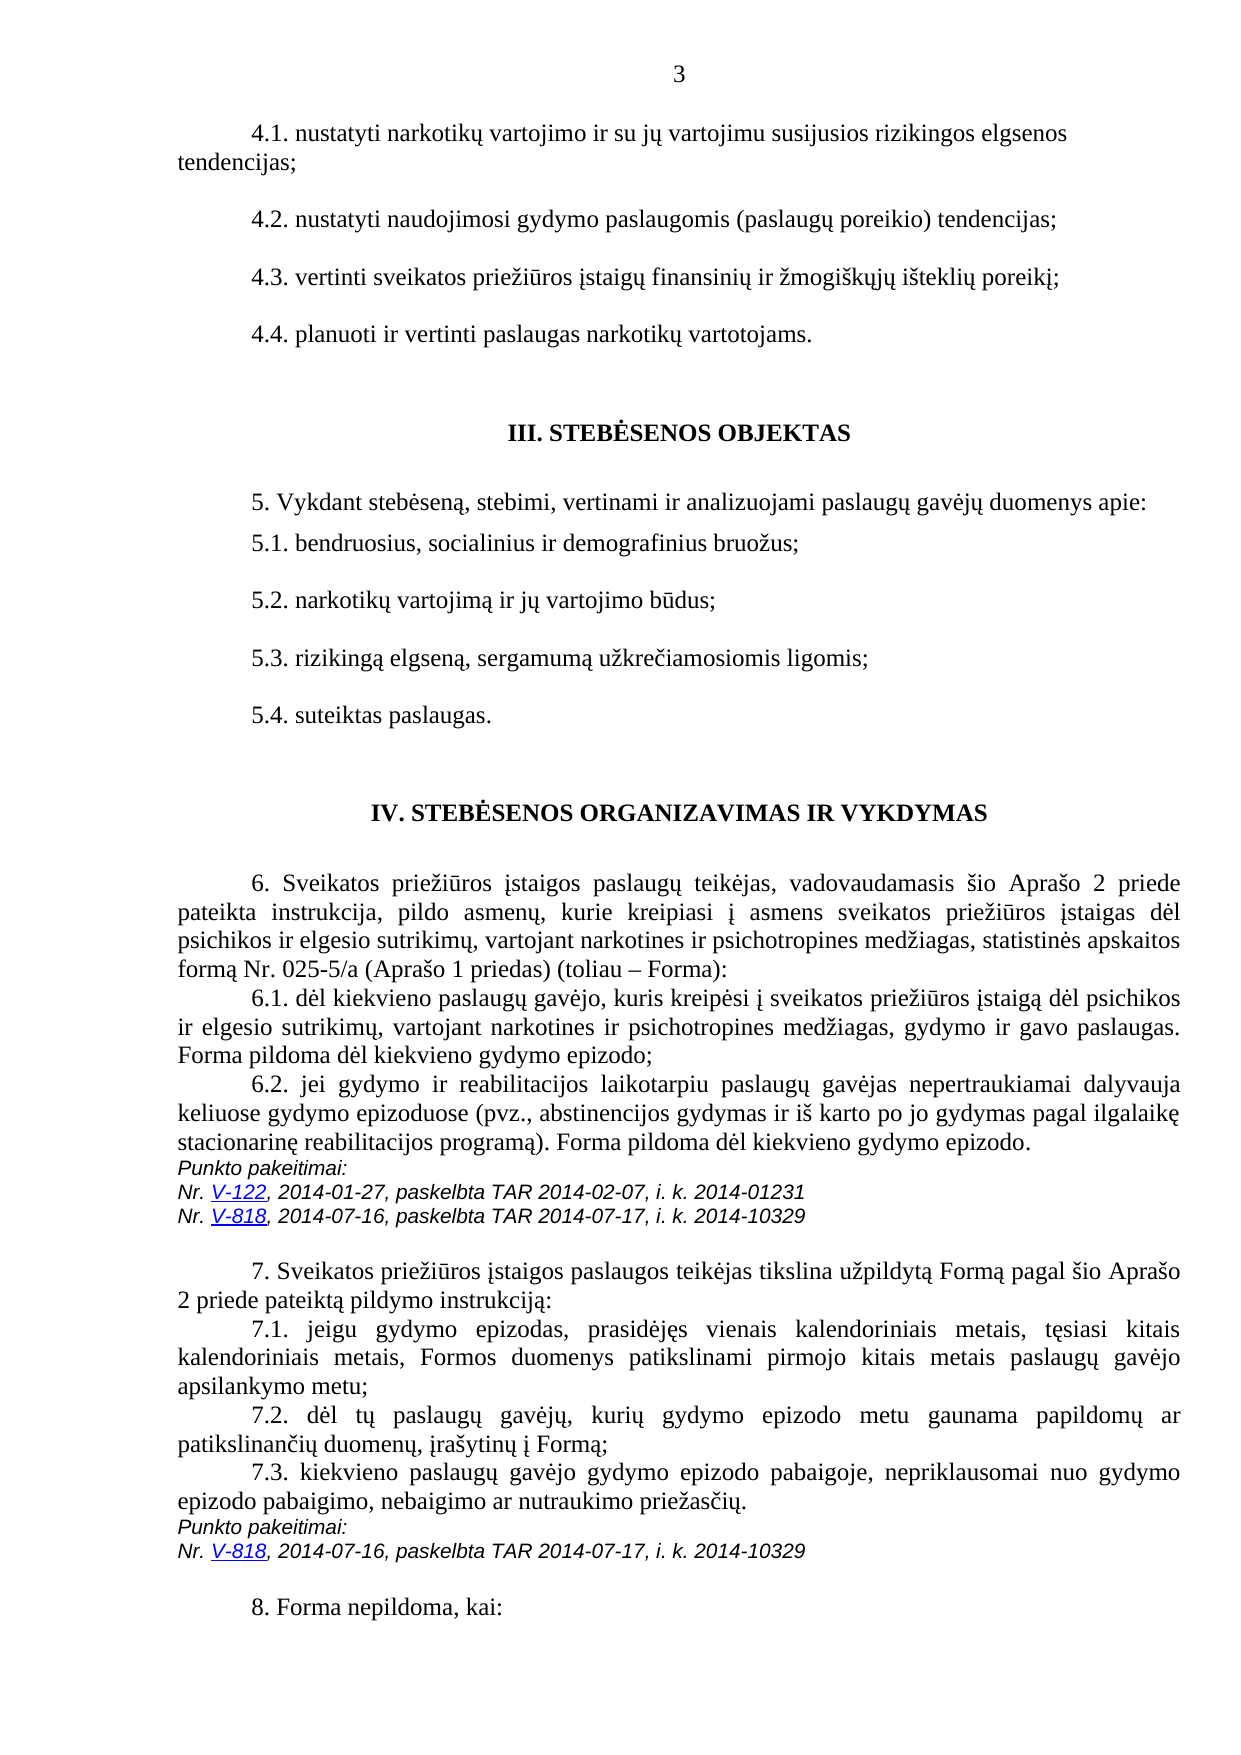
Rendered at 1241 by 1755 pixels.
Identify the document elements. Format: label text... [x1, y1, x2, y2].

text 7. Sveikatos priežiūros įstaigos paslaugos teikėjas tikslina užpildytą Formą pagal šio Aprašo 2 priede pateiktą pildymo instrukciją: [177, 1256, 1181, 1314]
text 5.1. bendruosius, socialinius ir demografinius bruožus; [177, 528, 1181, 557]
text 7.1. jeigu gydymo epizodas, prasidėjęs vienais kalendoriniais metais, tęsiasi kitais kalendoriniais metais, Formos duomenys patikslinami pirmojo kitais metais paslaugų gavėjo apsilankymo metu; [177, 1314, 1181, 1400]
text 4.4. planuoti ir vertinti paslaugas narkotikų vartotojams. [177, 319, 1181, 348]
text 8. Forma nepildoma, kai: [177, 1592, 1181, 1620]
text 6. Sveikatos priežiūros įstaigos paslaugų teikėjas, vadovaudamasis šio Aprašo 2 priede pateikta instrukcija, pildo asmenų, kurie kreipiasi į asmens sveikatos priežiūros įstaigas dėl psichikos ir elgesio sutrikimų, vartojant narkotines ir psichotropines medžiagas, statistinės apskaitos formą Nr. 025-5/a (Aprašo 1 priedas) (toliau – Forma): [177, 868, 1181, 983]
text 5. Vykdant stebėseną, stebimi, vertinami ir analizuojami paslaugų gavėjų duomenys apie: [177, 487, 1181, 516]
text Nr. V-122, 2014-01-27, paskelbta TAR 2014-02-07, i. k. 2014-01231 [177, 1179, 1181, 1203]
text 4.1. nustatyti narkotikų vartojimo ir su jų vartojimu susijusios rizikingos elgsenos tendencijas; [177, 118, 1181, 176]
text 6.1. dėl kiekvieno paslaugų gavėjo, kuris kreipėsi į sveikatos priežiūros įstaigą dėl psichikos ir elgesio sutrikimų, vartojant narkotines ir psichotropines medžiagas, gydymo ir gavo paslaugas. Forma pildoma dėl kiekvieno gydymo epizodo; [177, 983, 1181, 1069]
text Punkto pakeitimai: [177, 1515, 1181, 1539]
text 4.2. nustatyti naudojimosi gydymo paslaugomis (paslaugų poreikio) tendencijas; [177, 204, 1181, 233]
text 7.3. kiekvieno paslaugų gavėjo gydymo epizodo pabaigoje, nepriklausomai nuo gydymo epizodo pabaigimo, nebaigimo ar nutraukimo priežasčių. [177, 1457, 1181, 1515]
text 5.4. suteiktas paslaugas. [177, 700, 1181, 729]
text 7.2. dėl tų paslaugų gavėjų, kurių gydymo epizodo metu gaunama papildomų ar patikslinančių duomenų, įrašytinų į Formą; [177, 1400, 1181, 1457]
text III. Stebėsenos objektas [177, 418, 1181, 446]
text Nr. V-818, 2014-07-16, paskelbta TAR 2014-07-17, i. k. 2014-10329 [177, 1539, 1181, 1563]
text IV. STEBĖSENOS ORGANIZAVIMAS IR VYKDYMAS [177, 798, 1181, 827]
text 5.3. rizikingą elgseną, sergamumą užkrečiamosiomis ligomis; [177, 643, 1181, 672]
text 5.2. narkotikų vartojimą ir jų vartojimo būdus; [177, 585, 1181, 614]
text 6.2. jei gydymo ir reabilitacijos laikotarpiu paslaugų gavėjas nepertraukiamai dalyvauja keliuose gydymo epizoduose (pvz., abstinencijos gydymas ir iš karto po jo gydymas pagal ilgalaikę stacionarinę reabilitacijos programą). Forma pildoma dėl kiekvieno gydymo epizodo. [177, 1069, 1181, 1156]
text Nr. V-818, 2014-07-16, paskelbta TAR 2014-07-17, i. k. 2014-10329 [177, 1203, 1181, 1227]
text Punkto pakeitimai: [177, 1156, 1181, 1179]
text 4.3. vertinti sveikatos priežiūros įstaigų finansinių ir žmogiškųjų išteklių poreikį; [177, 262, 1181, 291]
